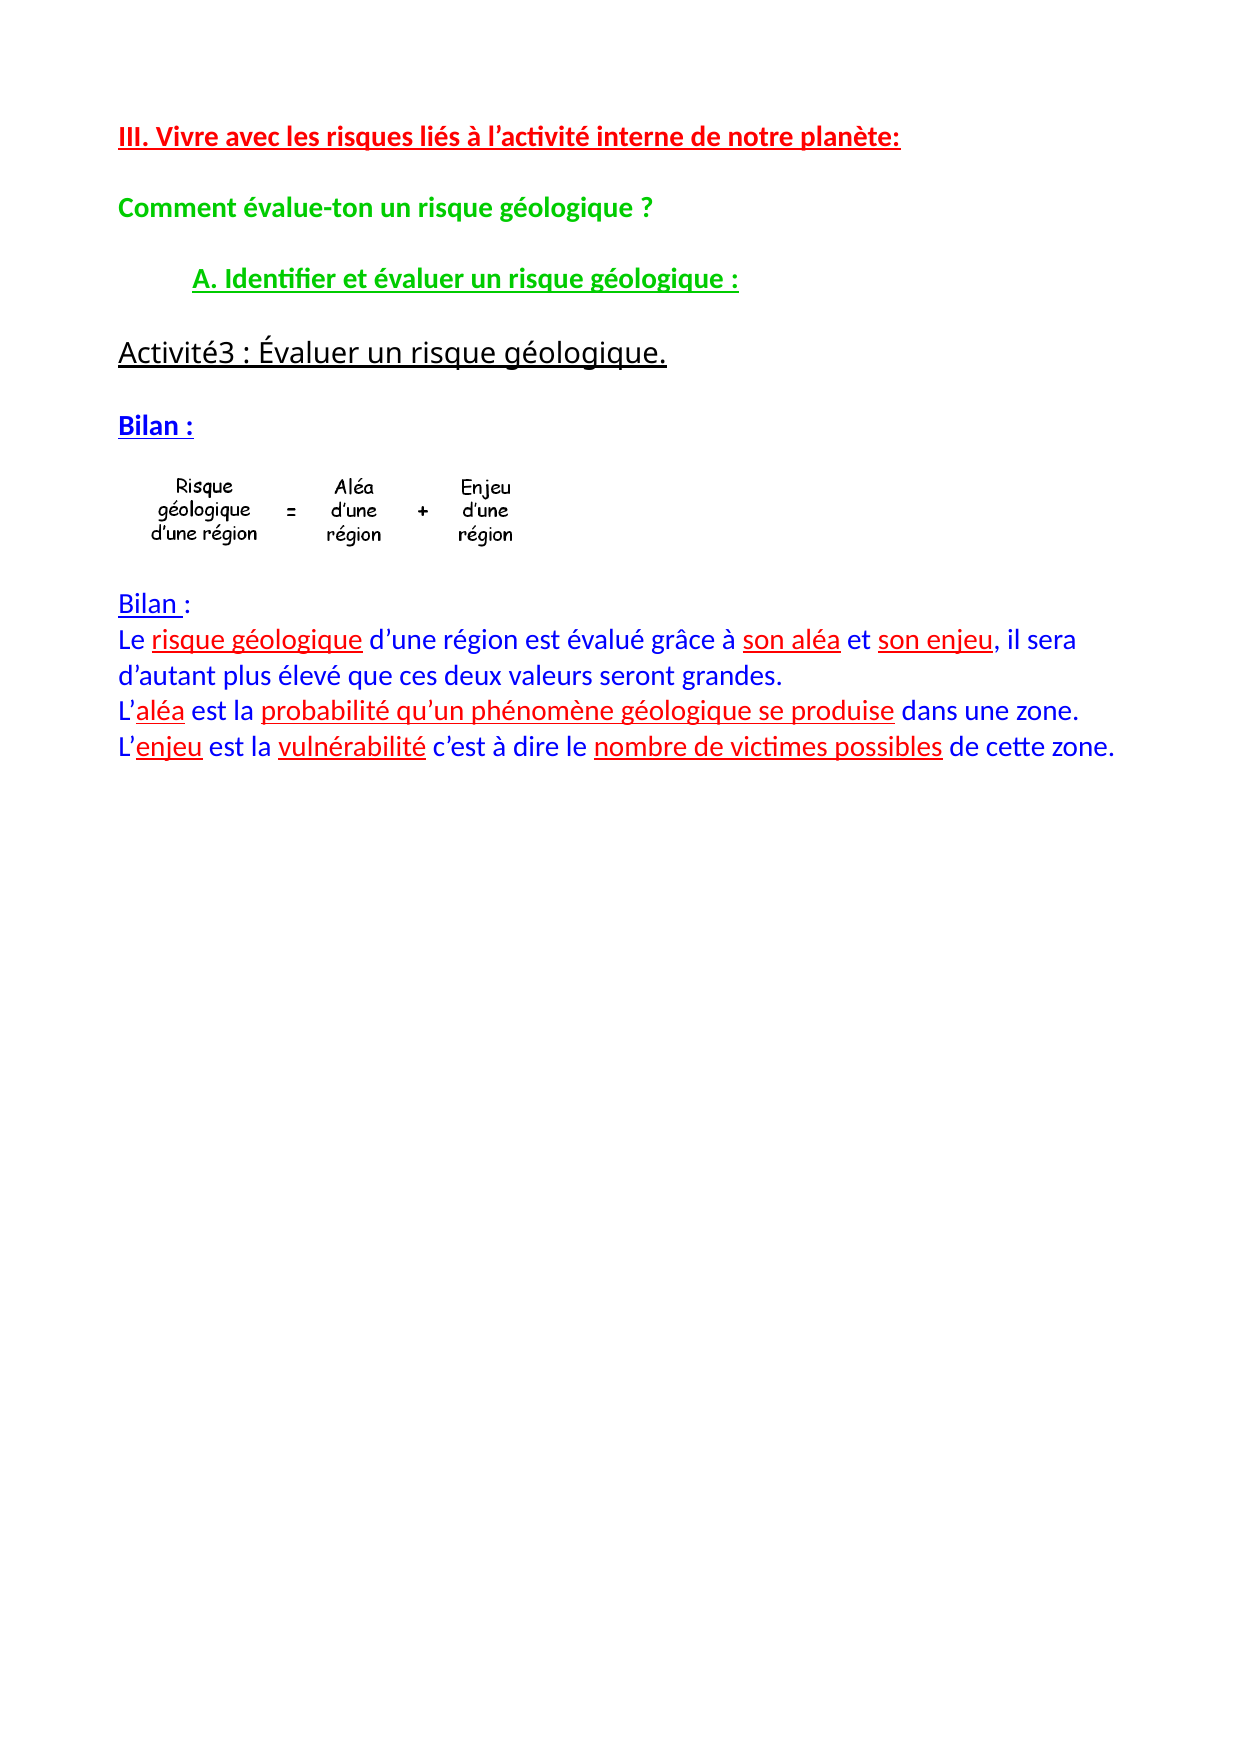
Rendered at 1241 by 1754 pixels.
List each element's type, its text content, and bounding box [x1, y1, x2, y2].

text Le risque géologique d’une région est évalué grâce à son aléa et son enjeu, il sera d’autant plus élevé que ces deux valeurs seront grandes. [118, 621, 1122, 692]
text Bilan : [118, 407, 1122, 443]
text Bilan : [118, 585, 1122, 621]
text Activité3 : Évaluer un risque géologique. [118, 332, 1122, 372]
text A. Identifier et évaluer un risque géologique : [118, 261, 1122, 296]
text III. Vivre avec les risques liés à l’activité interne de notre planète: [118, 118, 1122, 154]
text Comment évalue-ton un risque géologique ? [118, 189, 1122, 225]
text L’aléa est la probabilité qu’un phénomène géologique se produise dans une zone. [118, 692, 1122, 728]
text L’enjeu est la vulnérabilité c’est à dire le nombre de victimes possibles de cette zone. [118, 728, 1122, 763]
picture [147, 466, 523, 551]
